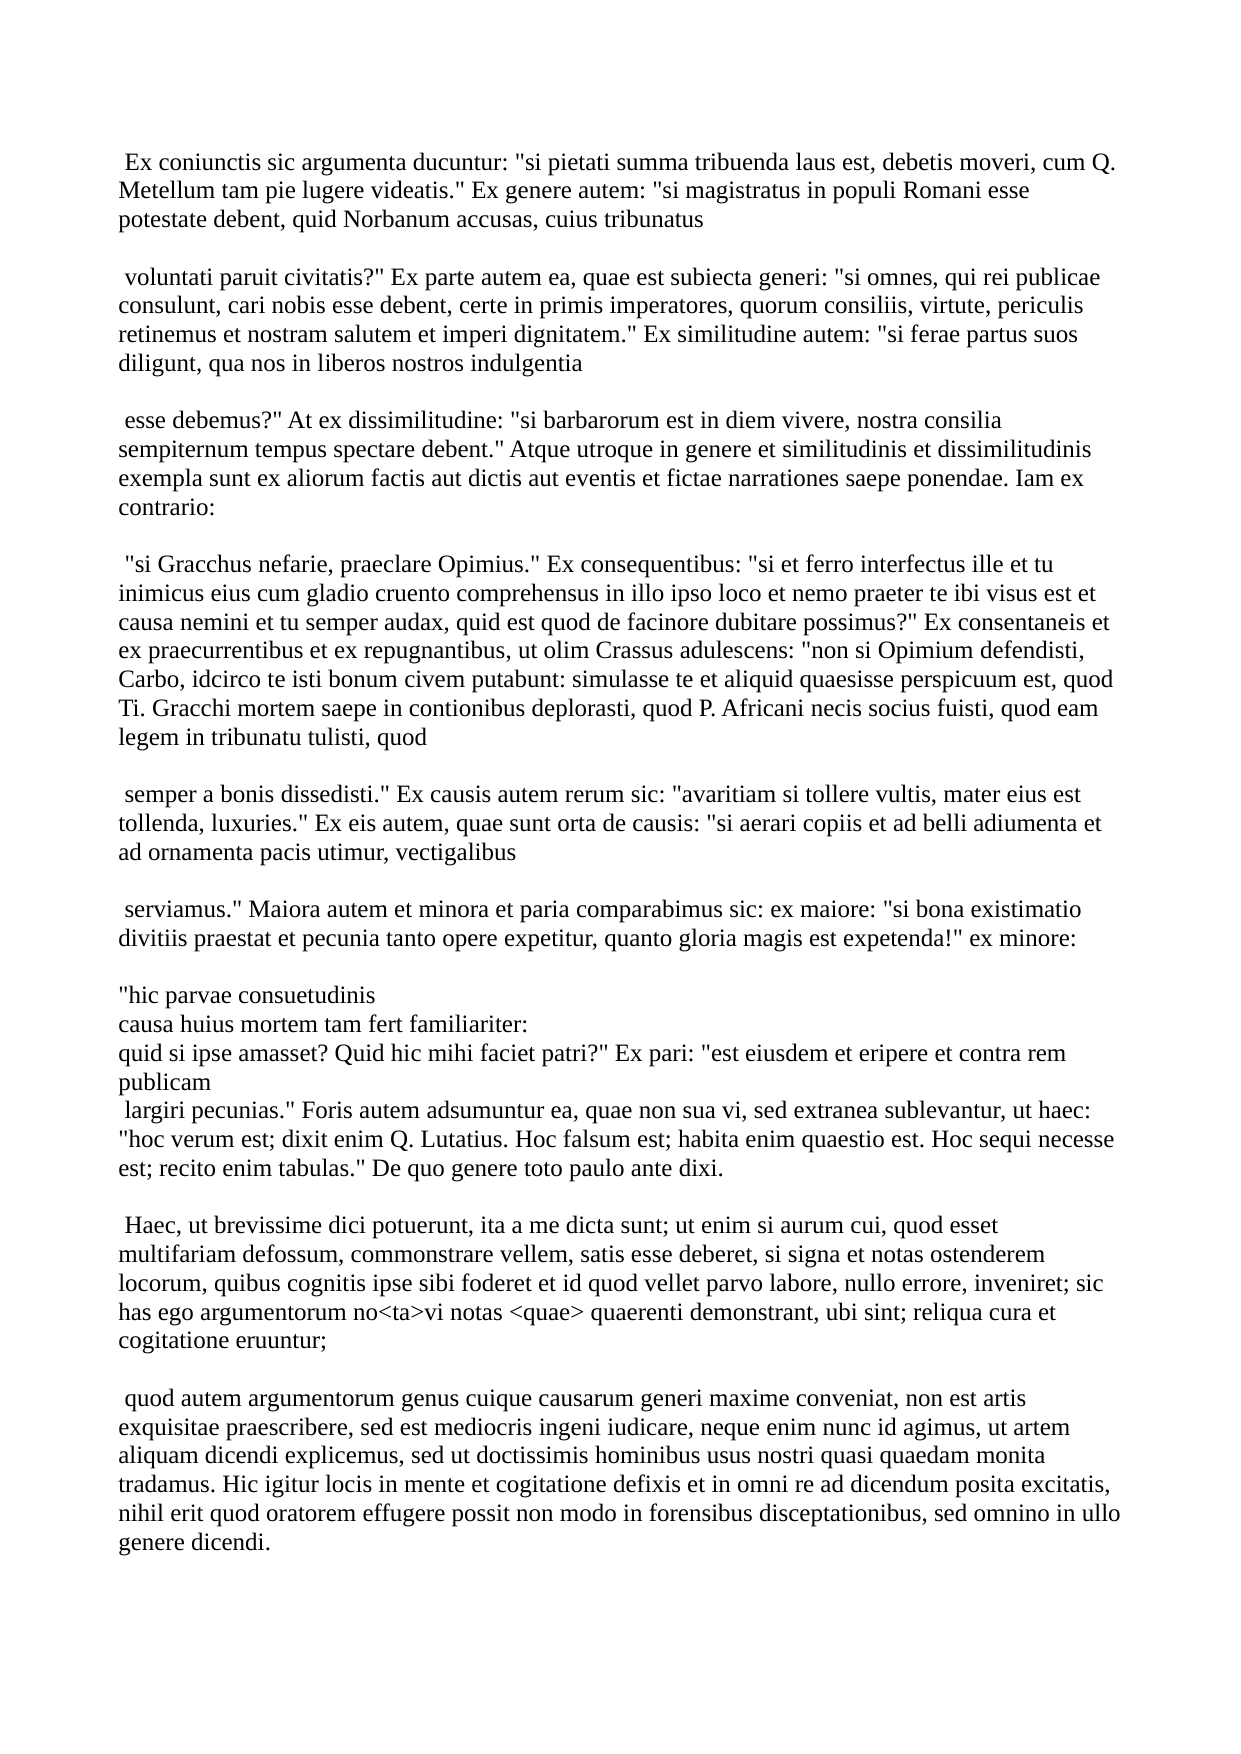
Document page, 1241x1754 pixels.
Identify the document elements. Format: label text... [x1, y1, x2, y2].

text quod autem argumentorum genus cuique causarum generi maxime conveniat, non est artis exquisitae praescribere, sed est mediocris ingeni iudicare, neque enim nunc id agimus, ut artem aliquam dicendi explicemus, sed ut doctissimis hominibus usus nostri quasi quaedam monita tradamus. Hic igitur locis in mente et cogitatione defixis et in omni re ad dicendum posita excitatis, nihil erit quod oratorem effugere possit non modo in forensibus disceptationibus, sed omnino in ullo genere dicendi. [118, 1383, 1122, 1556]
text serviamus." Maiora autem et minora et paria comparabimus sic: ex maiore: "si bona existimatio divitiis praestat et pecunia tanto opere expetitur, quanto gloria magis est expetenda!" ex minore: [118, 894, 1122, 952]
text quid si ipse amasset? Quid hic mihi faciet patri?" Ex pari: "est eiusdem et eripere et contra rem publicam [118, 1038, 1122, 1096]
text largiri pecunias." Foris autem adsumuntur ea, quae non sua vi, sed extranea sublevantur, ut haec: "hoc verum est; dixit enim Q. Lutatius. Hoc falsum est; habita enim quaestio est. Hoc sequi necesse est; recito enim tabulas." De quo genere toto paulo ante dixi. [118, 1096, 1122, 1182]
text Haec, ut brevissime dici potuerunt, ita a me dicta sunt; ut enim si aurum cui, quod esset multifariam defossum, commonstrare vellem, satis esse deberet, si signa et notas ostenderem locorum, quibus cognitis ipse sibi foderet et id quod vellet parvo labore, nullo errore, inveniret; sic has ego argumentorum no<ta>vi notas <quae> quaerenti demonstrant, ubi sint; reliqua cura et cogitatione eruuntur; [118, 1211, 1122, 1354]
text "si Gracchus nefarie, praeclare Opimius." Ex consequentibus: "si et ferro interfectus ille et tu inimicus eius cum gladio cruento comprehensus in illo ipso loco et nemo praeter te ibi visus est et causa nemini et tu semper audax, quid est quod de facinore dubitare possimus?" Ex consentaneis et ex praecurrentibus et ex repugnantibus, ut olim Crassus adulescens: "non si Opimium defendisti, Carbo, idcirco te isti bonum civem putabunt: simulasse te et aliquid quaesisse perspicuum est, quod Ti. Gracchi mortem saepe in contionibus deplorasti, quod P. Africani necis socius fuisti, quod eam legem in tribunatu tulisti, quod [118, 549, 1122, 751]
text "hic parvae consuetudinis [118, 981, 1122, 1009]
text semper a bonis dissedisti." Ex causis autem rerum sic: "avaritiam si tollere vultis, mater eius est tollenda, luxuries." Ex eis autem, quae sunt orta de causis: "si aerari copiis et ad belli adiumenta et ad ornamenta pacis utimur, vectigalibus [118, 779, 1122, 866]
text causa huius mortem tam fert familiariter: [118, 1009, 1122, 1038]
text voluntati paruit civitatis?" Ex parte autem ea, quae est subiecta generi: "si omnes, qui rei publicae consulunt, cari nobis esse debent, certe in primis imperatores, quorum consiliis, virtute, periculis retinemus et nostram salutem et imperi dignitatem." Ex similitudine autem: "si ferae partus suos diligunt, qua nos in liberos nostros indulgentia [118, 262, 1122, 377]
text esse debemus?" At ex dissimilitudine: "si barbarorum est in diem vivere, nostra consilia sempiternum tempus spectare debent." Atque utroque in genere et similitudinis et dissimilitudinis exempla sunt ex aliorum factis aut dictis aut eventis et fictae narrationes saepe ponendae. Iam ex contrario: [118, 406, 1122, 521]
text Ex coniunctis sic argumenta ducuntur: "si pietati summa tribuenda laus est, debetis moveri, cum Q. Metellum tam pie lugere videatis." Ex genere autem: "si magistratus in populi Romani esse potestate debent, quid Norbanum accusas, cuius tribunatus [118, 147, 1122, 233]
